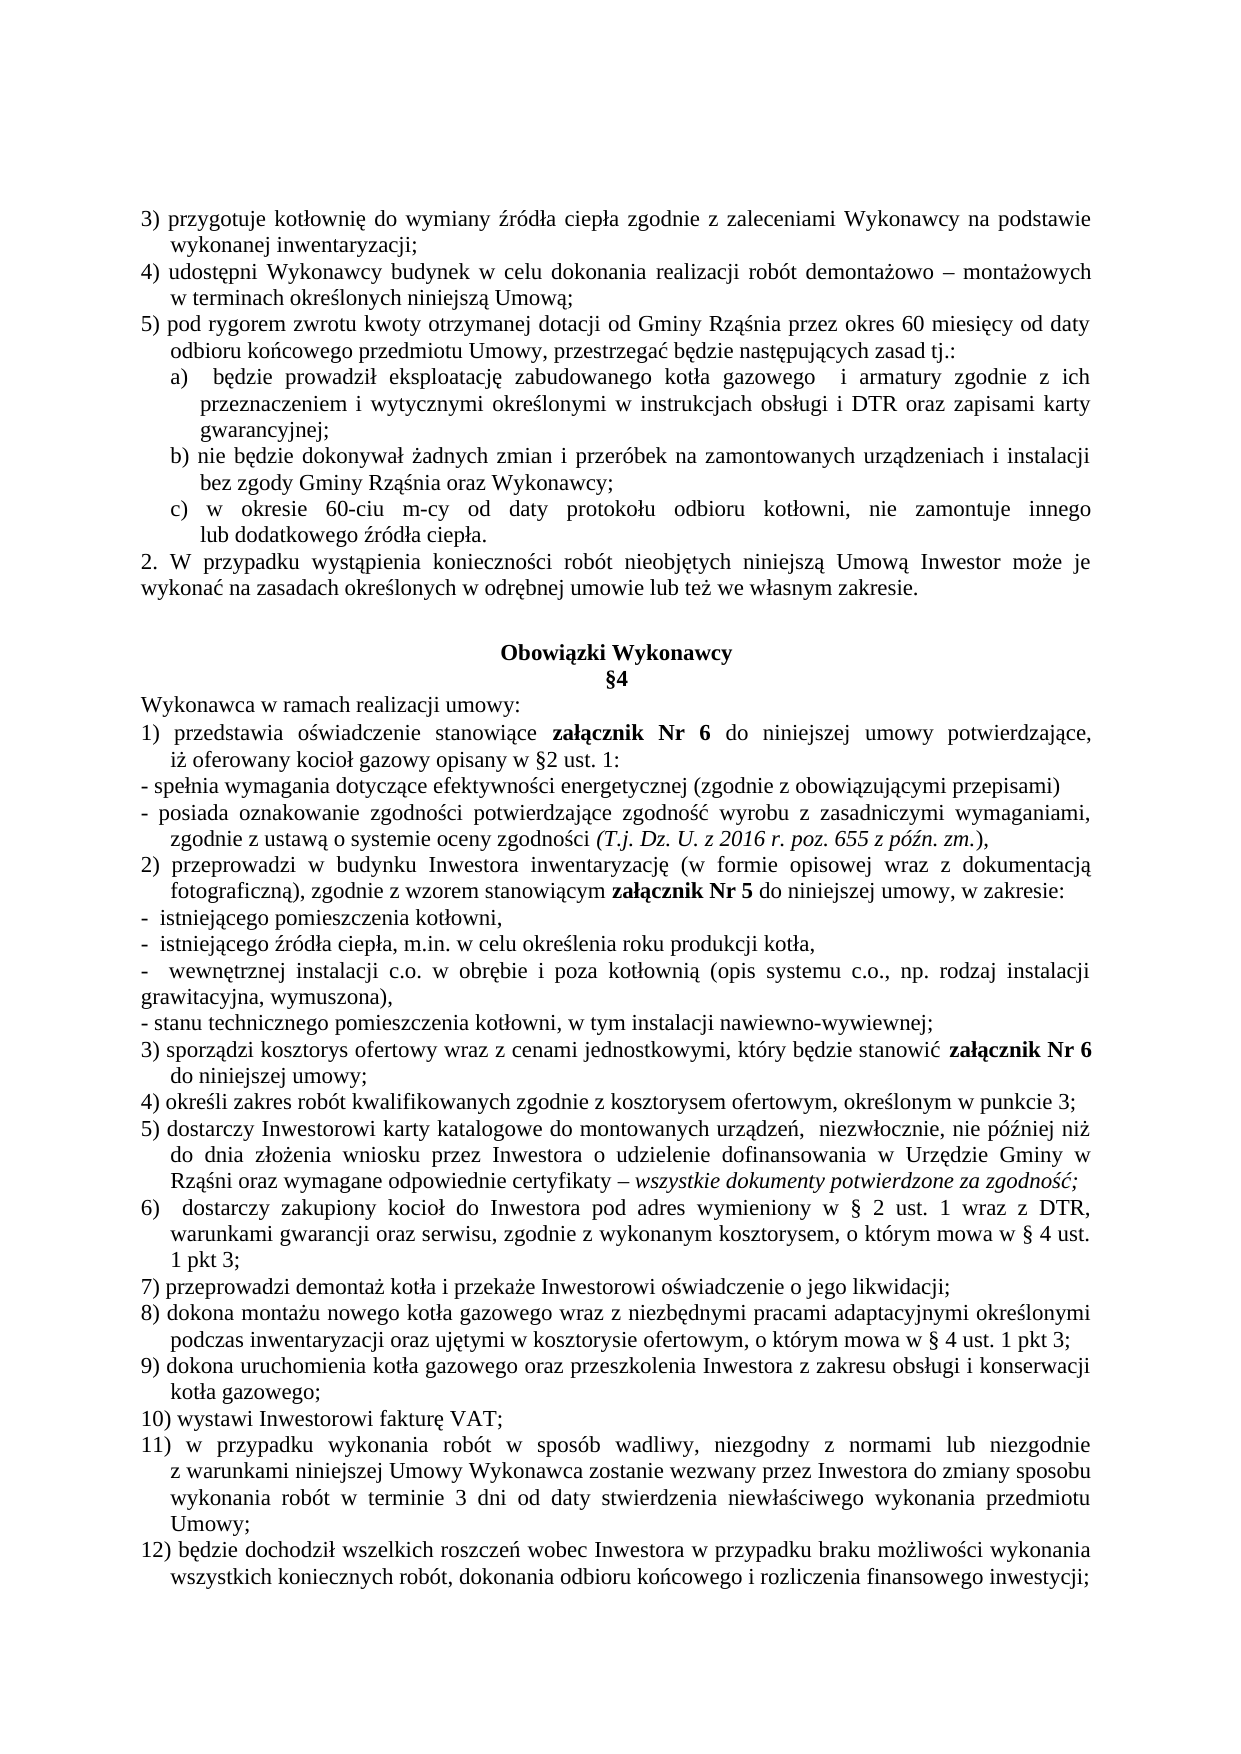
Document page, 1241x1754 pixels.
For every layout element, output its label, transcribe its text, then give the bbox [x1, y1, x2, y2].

text 4) udostępni Wykonawcy budynek w celu dokonania realizacji robót demontażowo – montażowych w terminach określonych niniejszą Umową; [141, 258, 1092, 311]
text 10) wystawi Inwestorowi fakturę VAT; [141, 1405, 1092, 1431]
text 11) w przypadku wykonania robót w sposób wadliwy, niezgodny z normami lub niezgodnie z warunkami niniejszej Umowy Wykonawca zostanie wezwany przez Inwestora do zmiany sposobu wykonania robót w terminie 3 dni od daty stwierdzenia niewłaściwego wykonania przedmiotu Umowy; [141, 1431, 1092, 1536]
text 3) sporządzi kosztorys ofertowy wraz z cenami jednostkowymi, który będzie stanowić załącznik Nr 6 do niniejszej umowy; [141, 1036, 1092, 1088]
text 9) dokona uruchomienia kotła gazowego oraz przeszkolenia Inwestora z zakresu obsługi i konserwacji kotła gazowego; [141, 1352, 1092, 1405]
text 12) będzie dochodził wszelkich roszczeń wobec Inwestora w przypadku braku możliwości wykonania wszystkich koniecznych robót, dokonania odbioru końcowego i rozliczenia finansowego inwestycji; [141, 1536, 1092, 1589]
text 5) pod rygorem zwrotu kwoty otrzymanej dotacji od Gminy Rząśnia przez okres 60 miesięcy od daty odbioru końcowego przedmiotu Umowy, przestrzegać będzie następujących zasad tj.: [141, 311, 1092, 363]
text §4 [141, 665, 1092, 691]
text 2) przeprowadzi w budynku Inwestora inwentaryzację (w formie opisowej wraz z dokumentacją fotograficzną), zgodnie z wzorem stanowiącym załącznik Nr 5 do niniejszej umowy, w zakresie: [141, 851, 1092, 904]
text 4) określi zakres robót kwalifikowanych zgodnie z kosztorysem ofertowym, określonym w punkcie 3; [141, 1088, 1092, 1115]
text - posiada oznakowanie zgodności potwierdzające zgodność wyrobu z zasadniczymi wymaganiami, zgodnie z ustawą o systemie oceny zgodności (T.j. Dz. U. z 2016 r. poz. 655 z późn. zm.), [141, 798, 1092, 851]
text 2. W przypadku wystąpienia konieczności robót nieobjętych niniejszą Umową Inwestor może je wykonać na zasadach określonych w odrębnej umowie lub też we własnym zakresie. [141, 548, 1092, 600]
text Wykonawca w ramach realizacji umowy: [141, 691, 1092, 718]
text 5) dostarczy Inwestorowi karty katalogowe do montowanych urządzeń, niezwłocznie, nie później niż do dnia złożenia wniosku przez Inwestora o udzielenie dofinansowania w Urzędzie Gminy w Rząśni oraz wymagane odpowiednie certyfikaty – wszystkie dokumenty potwierdzone za zgodność; [141, 1115, 1092, 1194]
text 3) przygotuje kotłownię do wymiany źródła ciepła zgodnie z zaleceniami Wykonawcy na podstawie wykonanej inwentaryzacji; [141, 205, 1092, 258]
text 6) dostarczy zakupiony kocioł do Inwestora pod adres wymieniony w § 2 ust. 1 wraz z DTR, warunkami gwarancji oraz serwisu, zgodnie z wykonanym kosztorysem, o którym mowa w § 4 ust. 1 pkt 3; [141, 1194, 1092, 1273]
text - wewnętrznej instalacji c.o. w obrębie i poza kotłownią (opis systemu c.o., np. rodzaj instalacji grawitacyjna, wymuszona), [141, 957, 1092, 1009]
text b) nie będzie dokonywał żadnych zmian i przeróbek na zamontowanych urządzeniach i instalacji bez zgody Gminy Rząśnia oraz Wykonawcy; [170, 442, 1092, 495]
text 1) przedstawia oświadczenie stanowiące załącznik Nr 6 do niniejszej umowy potwierdzające, iż oferowany kocioł gazowy opisany w §2 ust. 1: [141, 718, 1092, 772]
text c) w okresie 60-ciu m-cy od daty protokołu odbioru kotłowni, nie zamontuje innego lub dodatkowego źródła ciepła. [170, 495, 1092, 548]
text 8) dokona montażu nowego kotła gazowego wraz z niezbędnymi pracami adaptacyjnymi określonymi podczas inwentaryzacji oraz ujętymi w kosztorysie ofertowym, o którym mowa w § 4 ust. 1 pkt 3; [141, 1299, 1092, 1352]
text a) będzie prowadził eksploatację zabudowanego kotła gazowego i armatury zgodnie z ich przeznaczeniem i wytycznymi określonymi w instrukcjach obsługi i DTR oraz zapisami karty gwarancyjnej; [170, 363, 1092, 442]
text - istniejącego źródła ciepła, m.in. w celu określenia roku produkcji kotła, [141, 930, 1092, 957]
text Obowiązki Wykonawcy [141, 639, 1092, 665]
text 7) przeprowadzi demontaż kotła i przekaże Inwestorowi oświadczenie o jego likwidacji; [141, 1273, 1092, 1299]
text - stanu technicznego pomieszczenia kotłowni, w tym instalacji nawiewno-wywiewnej; [141, 1009, 1092, 1036]
text - istniejącego pomieszczenia kotłowni, [141, 904, 1092, 930]
text - spełnia wymagania dotyczące efektywności energetycznej (zgodnie z obowiązującymi przepisami) [141, 772, 1092, 798]
